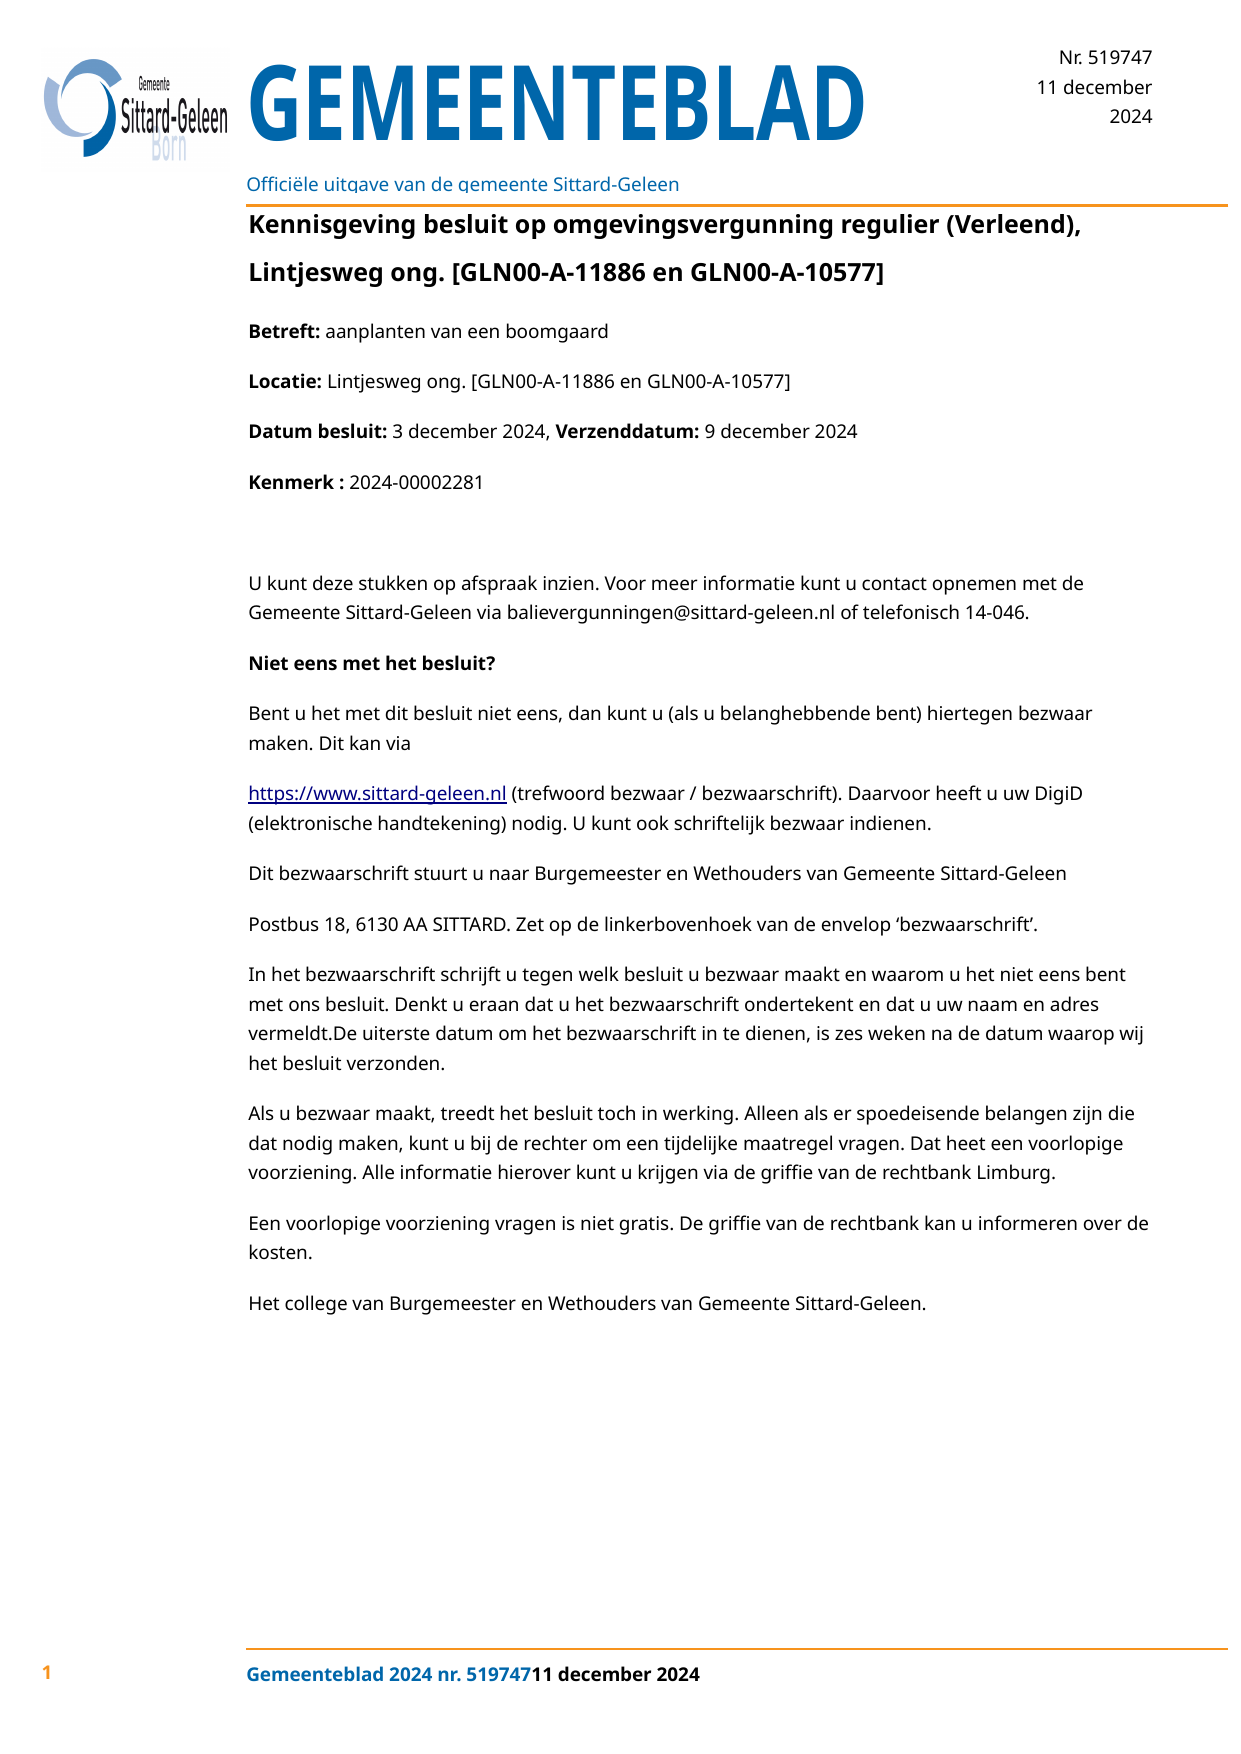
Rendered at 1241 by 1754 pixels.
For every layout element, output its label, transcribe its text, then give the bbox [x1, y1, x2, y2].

picture [41, 47, 231, 172]
text Als u bezwaar maakt, treedt het besluit toch in werking. Alleen als er spoedeisende belangen zijn die dat nodig maken, kunt u bij de rechter om een tijdelijke maatregel vragen. Dat heet een voorlopige voorziening. Alle informatie hierover kunt u krijgen via de griffie van de rechtbank Limburg. [248, 1100, 1152, 1185]
text Het college van Burgemeester en Wethouders van Gemeente Sittard-Geleen. [248, 1290, 1152, 1316]
text Postbus 18, 6130 AA SITTARD. Zet op de linkerbovenhoek van de envelop ‘bezwaarschrift’. [248, 911, 1152, 937]
text Datum besluit: 3 december 2024, Verzenddatum: 9 december 2024 [248, 419, 1152, 444]
text Kennisgeving besluit op omgevingsvergunning regulier (Verleend), Lintjesweg ong. [GLN00-A-11886 en GLN00-A-10577] [248, 207, 1152, 288]
text https://www.sittard-geleen.nl (trefwoord bezwaar / bezwaarschrift). Daarvoor heeft u uw DigiD (elektronische handtekening) nodig. U kunt ook schriftelijk bezwaar indienen. [248, 780, 1152, 836]
text In het bezwaarschrift schrijft u tegen welk besluit u bezwaar maakt en waarom u het niet eens bent met ons besluit. Denkt u eraan dat u het bezwaarschrift ondertekent en dat u uw naam en adres vermeldt.De uiterste datum om het bezwaarschrift in te dienen, is zes weken na de datum waarop wij het besluit verzonden. [248, 961, 1152, 1076]
text Betreft: aanplanten van een boomgaard [248, 318, 1152, 344]
text Locatie: Lintjesweg ong. [GLN00-A-11886 en GLN00-A-10577] [248, 368, 1152, 394]
text Dit bezwaarschrift stuurt u naar Burgemeester en Wethouders van Gemeente Sittard-Geleen [248, 860, 1152, 886]
text U kunt deze stukken op afspraak inzien. Voor meer informatie kunt u contact opnemen met de Gemeente Sittard-Geleen via balievergunningen@sittard-geleen.nl of telefonisch 14-046. [248, 570, 1152, 625]
text Niet eens met het besluit? [248, 650, 1152, 676]
text Kenmerk : 2024-00002281 [248, 469, 1152, 495]
text Bent u het met dit besluit niet eens, dan kunt u (als u belanghebbende bent) hiertegen bezwaar maken. Dit kan via [248, 700, 1152, 756]
text Een voorlopige voorziening vragen is niet gratis. De griffie van de rechtbank kan u informeren over de kosten. [248, 1210, 1152, 1265]
